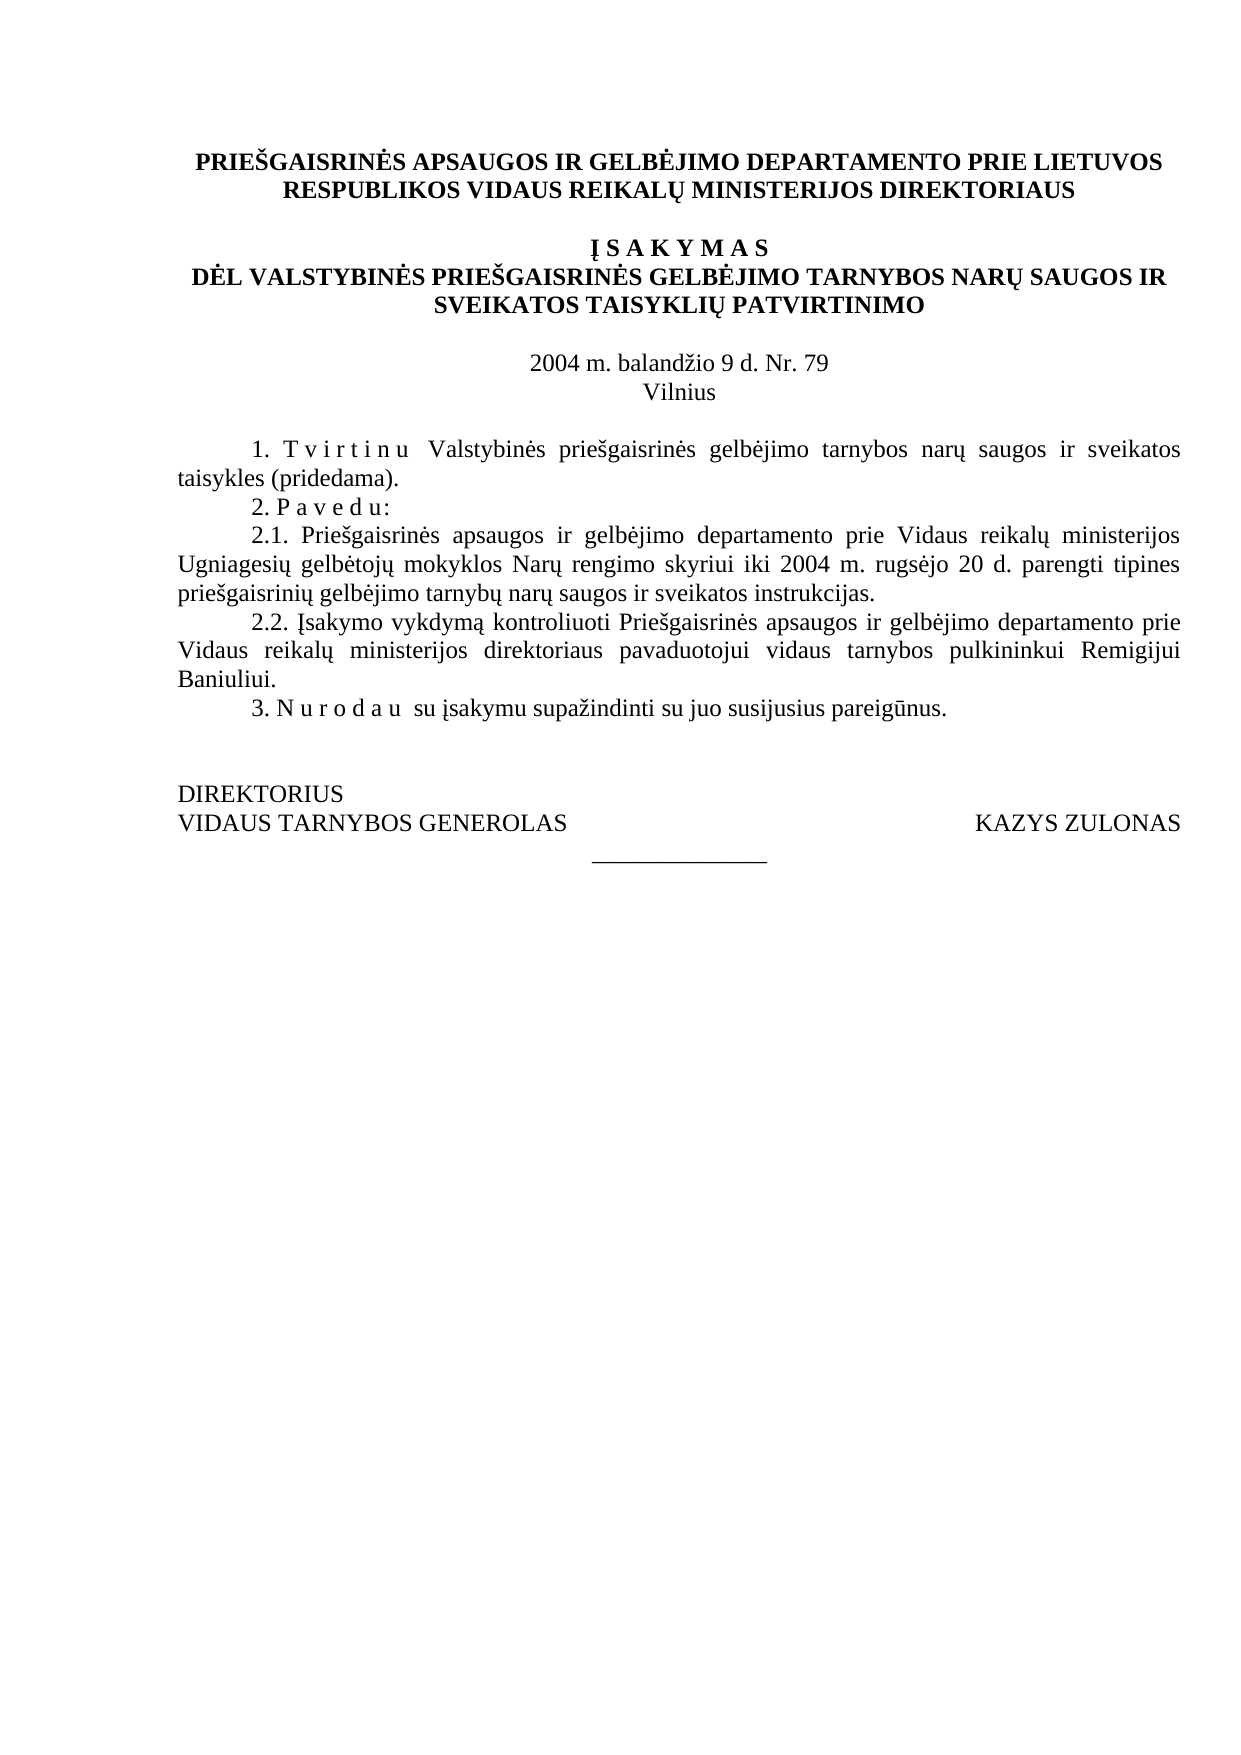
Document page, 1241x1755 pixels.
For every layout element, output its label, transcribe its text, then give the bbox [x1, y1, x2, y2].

text Vilnius [177, 377, 1181, 406]
text PRIEŠGAISRINĖS APSAUGOS IR GELBĖJIMO DEPARTAMENTO PRIE LIETUVOS RESPUBLIKOS VIDAUS REIKALŲ MINISTERIJOS DIREKTORIAUS [177, 147, 1181, 204]
text Į S A K Y M A S [177, 233, 1181, 262]
text DĖL VALSTYBINĖS PRIEŠGAISRINĖS GELBĖJIMO TARNYBOS NARŲ SAUGOS IR SVEIKATOS TAISYKLIŲ PATVIRTINIMO [177, 262, 1181, 319]
text ______________ [177, 837, 1181, 866]
text 2.1. Priešgaisrinės apsaugos ir gelbėjimo departamento prie Vidaus reikalų ministerijos Ugniagesių gelbėtojų mokyklos Narų rengimo skyriui iki 2004 m. rugsėjo 20 d. parengti tipines priešgaisrinių gelbėjimo tarnybų narų saugos ir sveikatos instrukcijas. [177, 521, 1181, 607]
text 2004 m. balandžio 9 d. Nr. 79 [177, 348, 1181, 377]
text VIDAUS TARNYBOS GENEROLAS KAZYS ZULONAS [177, 808, 1181, 837]
text 2. Pavedu: [177, 492, 1181, 521]
text 1. Tvirtinu Valstybinės priešgaisrinės gelbėjimo tarnybos narų saugos ir sveikatos taisykles (pridedama). [177, 434, 1181, 492]
text DIREKTORIUS [177, 779, 1181, 808]
text 3. Nurodau su įsakymu supažindinti su juo susijusius pareigūnus. [177, 693, 1181, 722]
text 2.2. Įsakymo vykdymą kontroliuoti Priešgaisrinės apsaugos ir gelbėjimo departamento prie Vidaus reikalų ministerijos direktoriaus pavaduotojui vidaus tarnybos pulkininkui Remigijui Baniuliui. [177, 607, 1181, 693]
